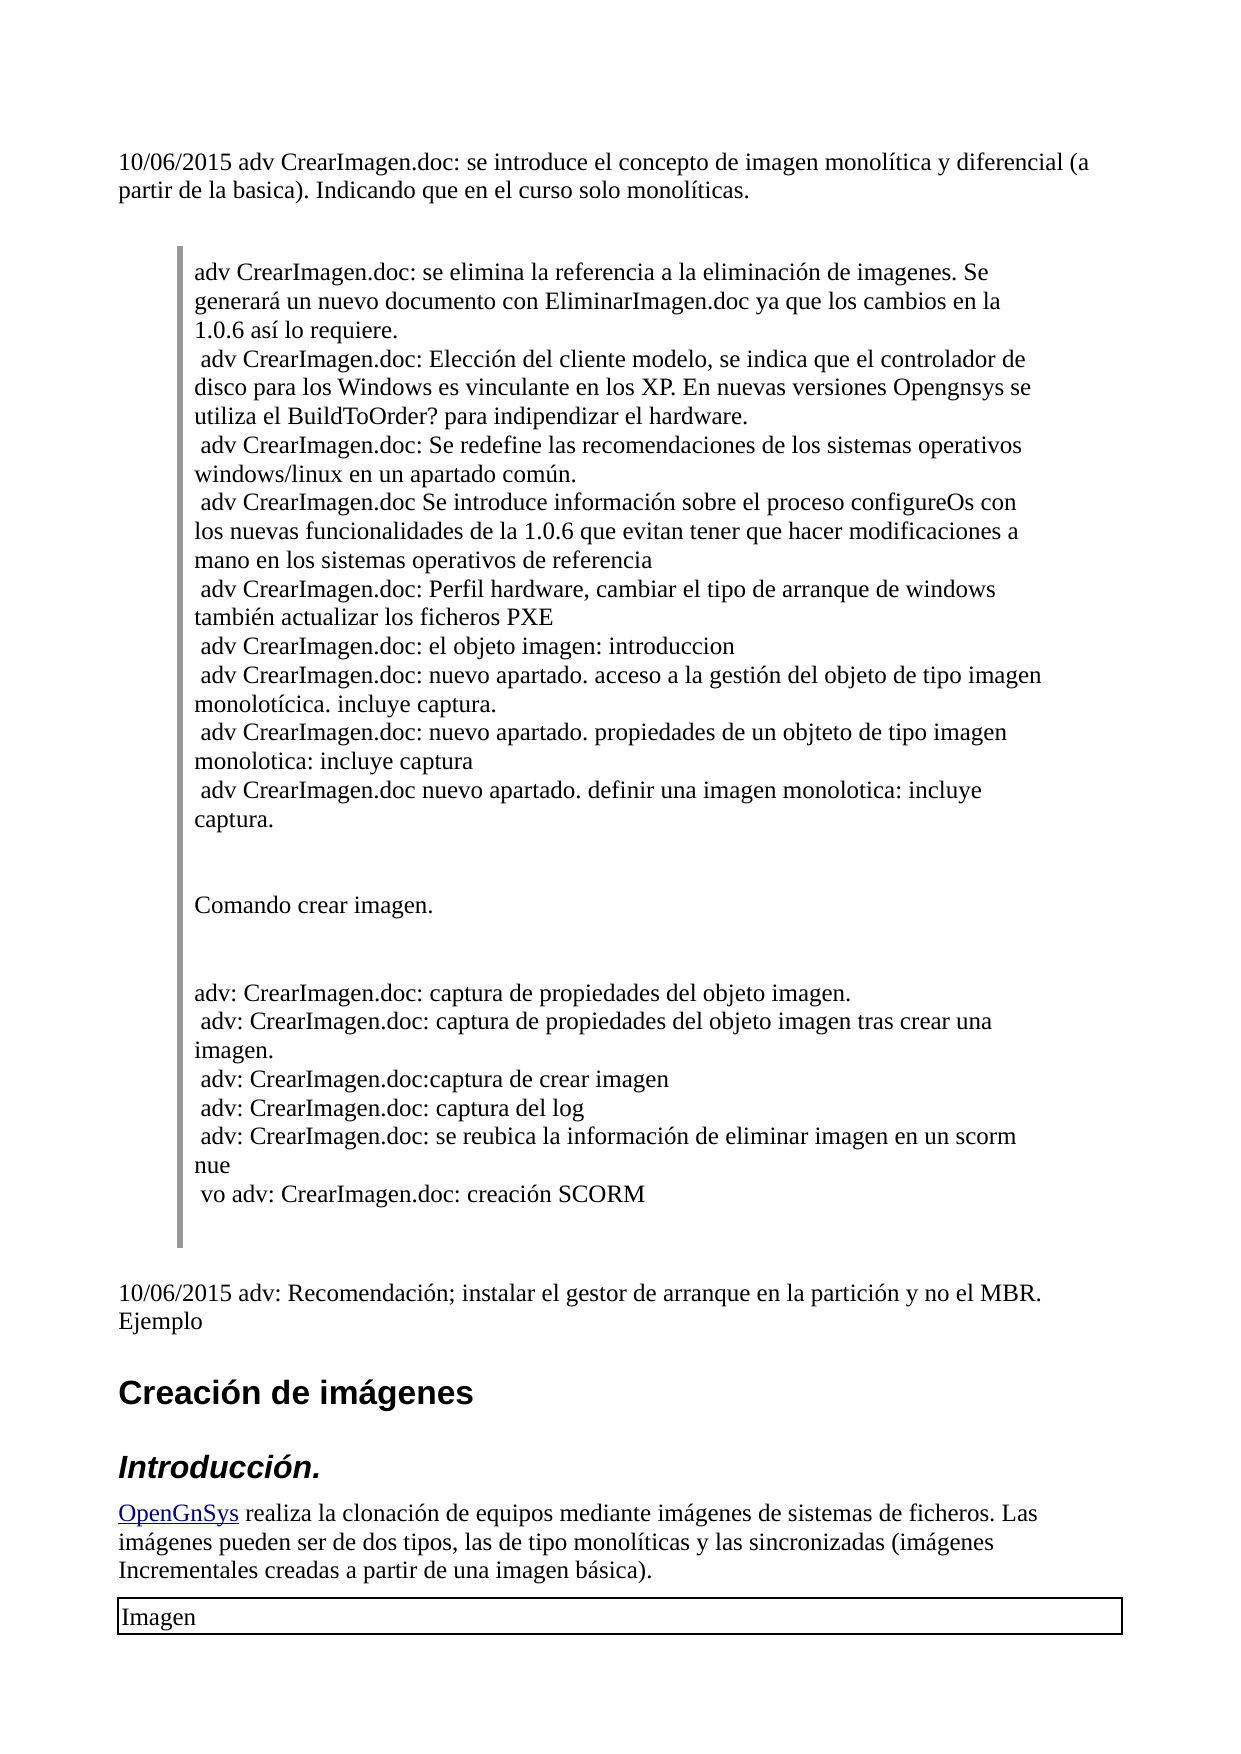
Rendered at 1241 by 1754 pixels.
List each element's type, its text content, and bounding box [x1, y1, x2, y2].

table_header Imagen [119, 1599, 1121, 1633]
subtitle Creación de imágenes [118, 1373, 1122, 1411]
text Comando crear imagen. [183, 879, 1063, 948]
text adv: CrearImagen.doc: captura de propiedades del objeto imagen. adv: CrearImagen.doc: captura de propiedades del objeto imagen tras crear una imagen. adv: CrearImagen.doc:captura de crear imagen adv: CrearImagen.doc: captura del log adv: CrearImagen.doc: se reubica la información de eliminar imagen en un scorm nue vo adv: CrearImagen.doc: creación SCORM [183, 966, 1063, 1248]
subtitle Introducción. [118, 1449, 1122, 1486]
text OpenGnSys realiza la clonación de equipos mediante imágenes de sistemas de ficheros. Las imágenes pueden ser de dos tipos, las de tipo monolíticas y las sincronizadas (imágenes Incrementales creadas a partir de una imagen básica). [118, 1498, 1122, 1584]
text 10/06/2015 adv CrearImagen.doc: se introduce el concepto de imagen monolítica y diferencial (a partir de la basica). Indicando que en el curso solo monolíticas. [118, 147, 1122, 233]
text adv CrearImagen.doc: se elimina la referencia a la eliminación de imagenes. Se generará un nuevo documento con EliminarImagen.doc ya que los cambios en la 1.0.6 así lo requiere. adv CrearImagen.doc: Elección del cliente modelo, se indica que el controlador de disco para los Windows es vinculante en los XP. En nuevas versiones Opengnsys se utiliza el BuildToOrder? para indipendizar el hardware. adv CrearImagen.doc: Se redefine las recomendaciones de los sistemas operativos windows/linux en un apartado común. adv CrearImagen.doc Se introduce información sobre el proceso configureOs con los nuevas funcionalidades de la 1.0.6 que evitan tener que hacer modificaciones a mano en los sistemas operativos de referencia adv CrearImagen.doc: Perfil hardware, cambiar el tipo de arranque de windows también actualizar los ficheros PXE adv CrearImagen.doc: el objeto imagen: introduccion adv CrearImagen.doc: nuevo apartado. acceso a la gestión del objeto de tipo imagen monolotícica. incluye captura. adv CrearImagen.doc: nuevo apartado. propiedades de un objteto de tipo imagen monolotica: incluye captura adv CrearImagen.doc nuevo apartado. definir una imagen monolotica: incluye captura. [183, 246, 1063, 861]
text 10/06/2015 adv: Recomendación; instalar el gestor de arranque en la partición y no el MBR. Ejemplo [118, 1278, 1122, 1335]
